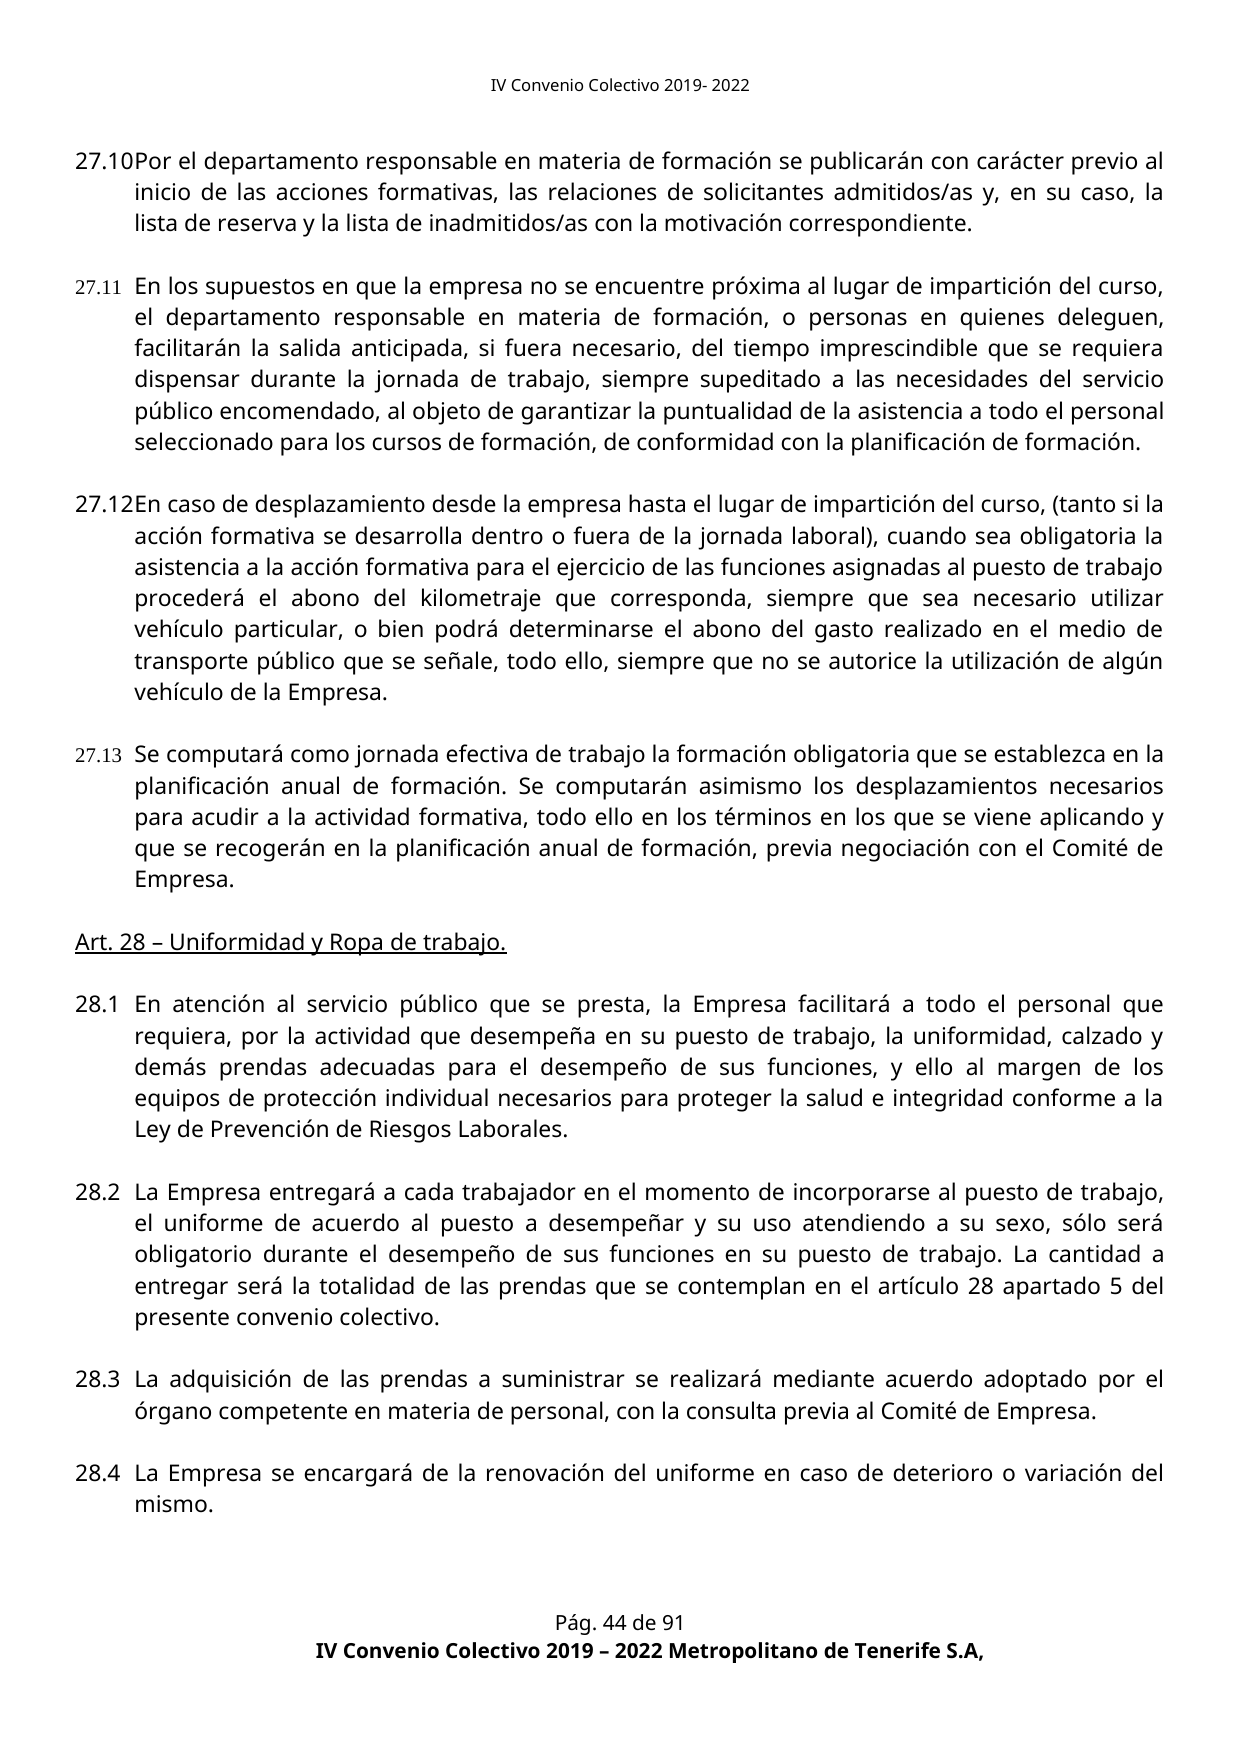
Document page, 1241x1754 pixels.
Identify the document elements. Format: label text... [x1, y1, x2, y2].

list En atención al servicio público que se presta, la Empresa facilitará a todo el personal que requiera, por la actividad que desempeña en su puesto de trabajo, la uniformidad, calzado y demás prendas adecuadas para el desempeño de sus funciones, y ello al margen de los equipos de protección individual necesarios para proteger la salud e integridad conforme a la Ley de Prevención de Riesgos Laborales. [75, 988, 1165, 1145]
list En caso de desplazamiento desde la empresa hasta el lugar de impartición del curso, (tanto si la acción formativa se desarrolla dentro o fuera de la jornada laboral), cuando sea obligatoria la asistencia a la acción formativa para el ejercicio de las funciones asignadas al puesto de trabajo procederá el abono del kilometraje que corresponda, siempre que sea necesario utilizar vehículo particular, o bien podrá determinarse el abono del gasto realizado en el medio de transporte público que se señale, todo ello, siempre que no se autorice la utilización de algún vehículo de la Empresa. [75, 488, 1165, 707]
text Art. 28 – Uniformidad y Ropa de trabajo. [75, 926, 1165, 957]
list Se computará como jornada efectiva de trabajo la formación obligatoria que se establezca en la planificación anual de formación. Se computarán asimismo los desplazamientos necesarios para acudir a la actividad formativa, todo ello en los términos en los que se viene aplicando y que se recogerán en la planificación anual de formación, previa negociación con el Comité de Empresa. [75, 738, 1165, 895]
list La Empresa se encargará de la renovación del uniforme en caso de deterioro o variación del mismo. [75, 1457, 1165, 1520]
list En los supuestos en que la empresa no se encuentre próxima al lugar de impartición del curso, el departamento responsable en materia de formación, o personas en quienes deleguen, facilitarán la salida anticipada, si fuera necesario, del tiempo imprescindible que se requiera dispensar durante la jornada de trabajo, siempre supeditado a las necesidades del servicio público encomendado, al objeto de garantizar la puntualidad de la asistencia a todo el personal seleccionado para los cursos de formación, de conformidad con la planificación de formación. [75, 270, 1165, 457]
list La adquisición de las prendas a suministrar se realizará mediante acuerdo adoptado por el órgano competente en materia de personal, con la consulta previa al Comité de Empresa. [75, 1363, 1165, 1426]
list La Empresa entregará a cada trabajador en el momento de incorporarse al puesto de trabajo, el uniforme de acuerdo al puesto a desempeñar y su uso atendiendo a su sexo, sólo será obligatorio durante el desempeño de sus funciones en su puesto de trabajo. La cantidad a entregar será la totalidad de las prendas que se contemplan en el artículo 28 apartado 5 del presente convenio colectivo. [75, 1176, 1165, 1332]
list Por el departamento responsable en materia de formación se publicarán con carácter previo al inicio de las acciones formativas, las relaciones de solicitantes admitidos/as y, en su caso, la lista de reserva y la lista de inadmitidos/as con la motivación correspondiente. [75, 145, 1165, 238]
